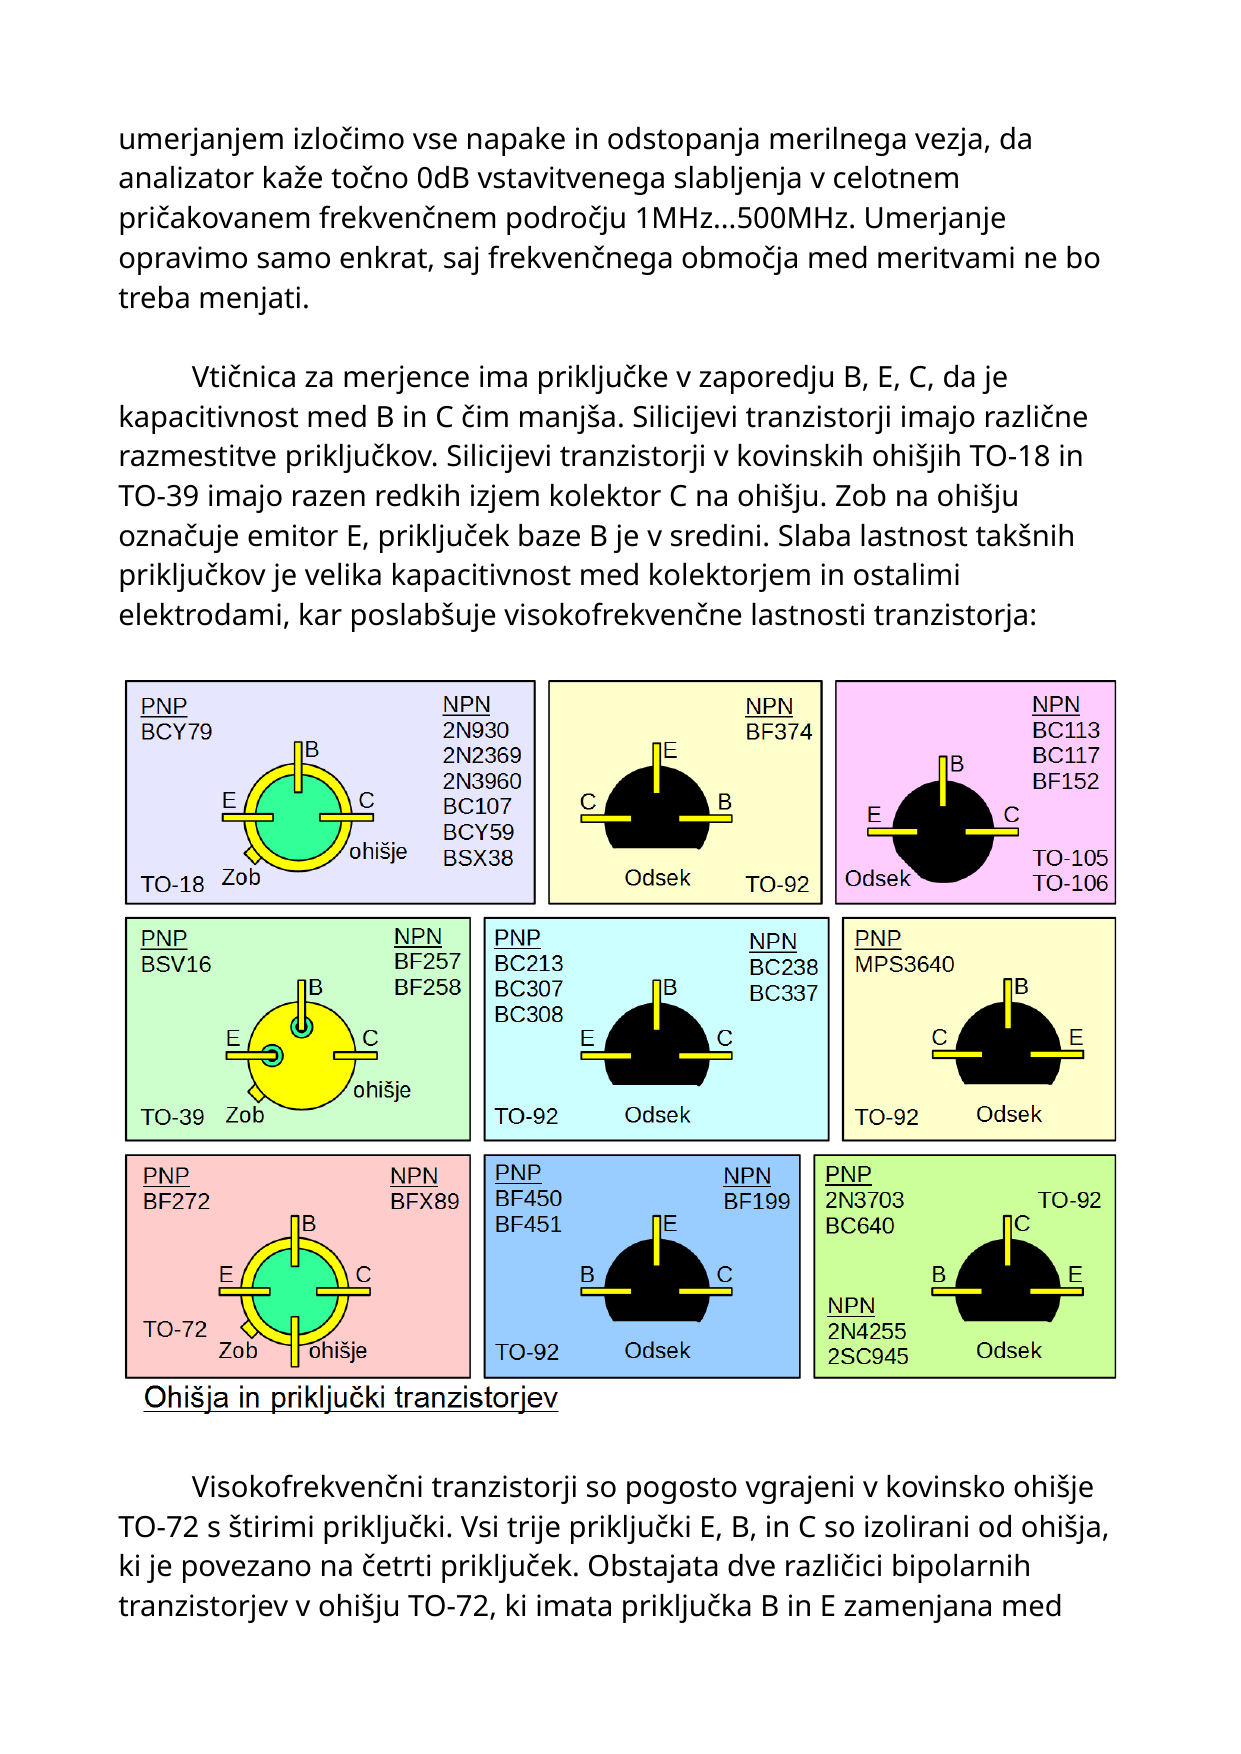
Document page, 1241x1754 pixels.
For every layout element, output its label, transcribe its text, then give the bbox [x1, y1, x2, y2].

text umerjanjem izločimo vse napake in odstopanja merilnega vezja, da analizator kaže točno 0dB vstavitvenega slabljenja v celotnem pričakovanem frekvenčnem področju 1MHz...500MHz. Umerjanje opravimo samo enkrat, saj frekvenčnega območja med meritvami ne bo treba menjati. [118, 118, 1122, 317]
text Vtičnica za merjence ima priključke v zaporedju B, E, C, da je kapacitivnost med B in C čim manjša. Silicijevi tranzistorji imajo različne razmestitve priključkov. Silicijevi tranzistorji v kovinskih ohišjih TO-18 in TO-39 imajo razen redkih izjem kolektor C na ohišju. Zob na ohišju označuje emitor E, priključek baze B je v sredini. Slaba lastnost takšnih priključkov je velika kapacitivnost med kolektorjem in ostalimi elektrodami, kar poslabšuje visokofrekvenčne lastnosti tranzistorja: [118, 356, 1122, 634]
text Visokofrekvenčni tranzistorji so pogosto vgrajeni v kovinsko ohišje TO-72 s štirimi priključki. Vsi trije priključki E, B, in C so izolirani od ohišja, ki je povezano na četrti priključek. Obstajata dve različici bipolarnih tranzistorjev v ohišju TO-72, ki imata priključka B in E zamenjana med [118, 1466, 1122, 1625]
picture [118, 673, 1122, 1427]
